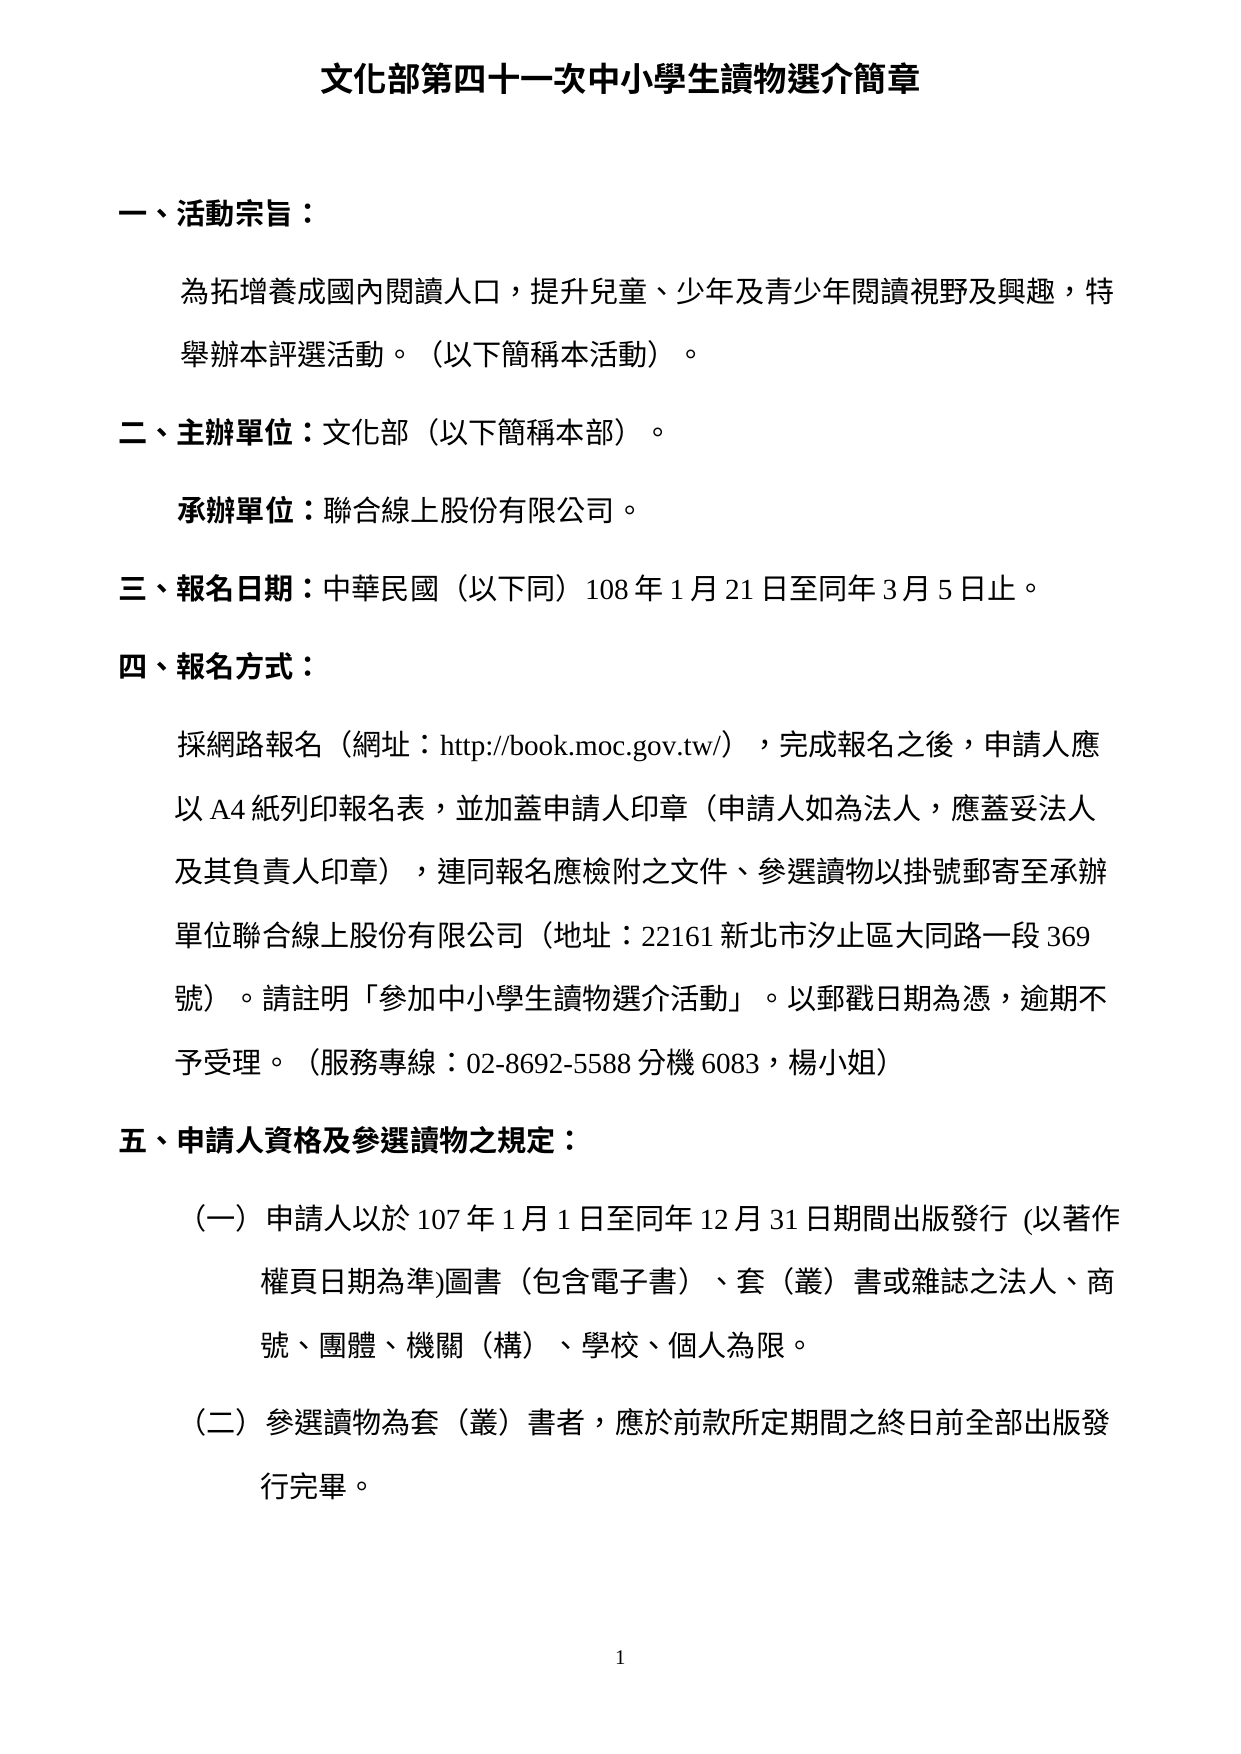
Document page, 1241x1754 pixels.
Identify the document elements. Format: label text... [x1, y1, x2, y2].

text 二、主辦單位：文化部（以下簡稱本部）。 [118, 410, 1122, 452]
text 五、申請人資格及參選讀物之規定： [118, 1117, 1122, 1159]
text 文化部第四十一次中小學生讀物選介簡章 [118, 53, 1122, 101]
text 三、報名日期：中華民國（以下同）108年1月21日至同年3月5日止。 [118, 566, 1122, 608]
text （二）參選讀物為套（叢）書者，應於前款所定期間之終日前全部出版發行完畢。 [177, 1400, 1122, 1506]
list 一、活動宗旨： [112, 190, 1122, 233]
text 採網路報名（網址：http://book.moc.gov.tw/），完成報名之後，申請人應以A4紙列印報名表，並加蓋申請人印章（申請人如為法人，應蓋妥法人及其負責人印章），連同報名應檢附之文件、參選讀物以掛號郵寄至承辦單位聯合線上股份有限公司（地址：22161新北市汐止區大同路一段369號）。請註明「參加中小學生讀物選介活動」。以郵戳日期為憑，逾期不予受理。（服務專線：02-8692-5588分機6083，楊小姐） [174, 722, 1122, 1081]
text （一）申請人以於107年1月1日至同年12月31日期間出版發行 (以著作權頁日期為準)圖書（包含電子書）、套（叢）書或雜誌之法人、商號、團體、機關（構）、學校、個人為限。 [177, 1195, 1122, 1364]
text 為拓增養成國內閱讀人口，提升兒童、少年及青少年閱讀視野及興趣，特舉辦本評選活動。（以下簡稱本活動）。 [181, 268, 1122, 374]
text 承辦單位：聯合線上股份有限公司。 [174, 488, 1122, 530]
text 四、報名方式： [118, 644, 1122, 686]
